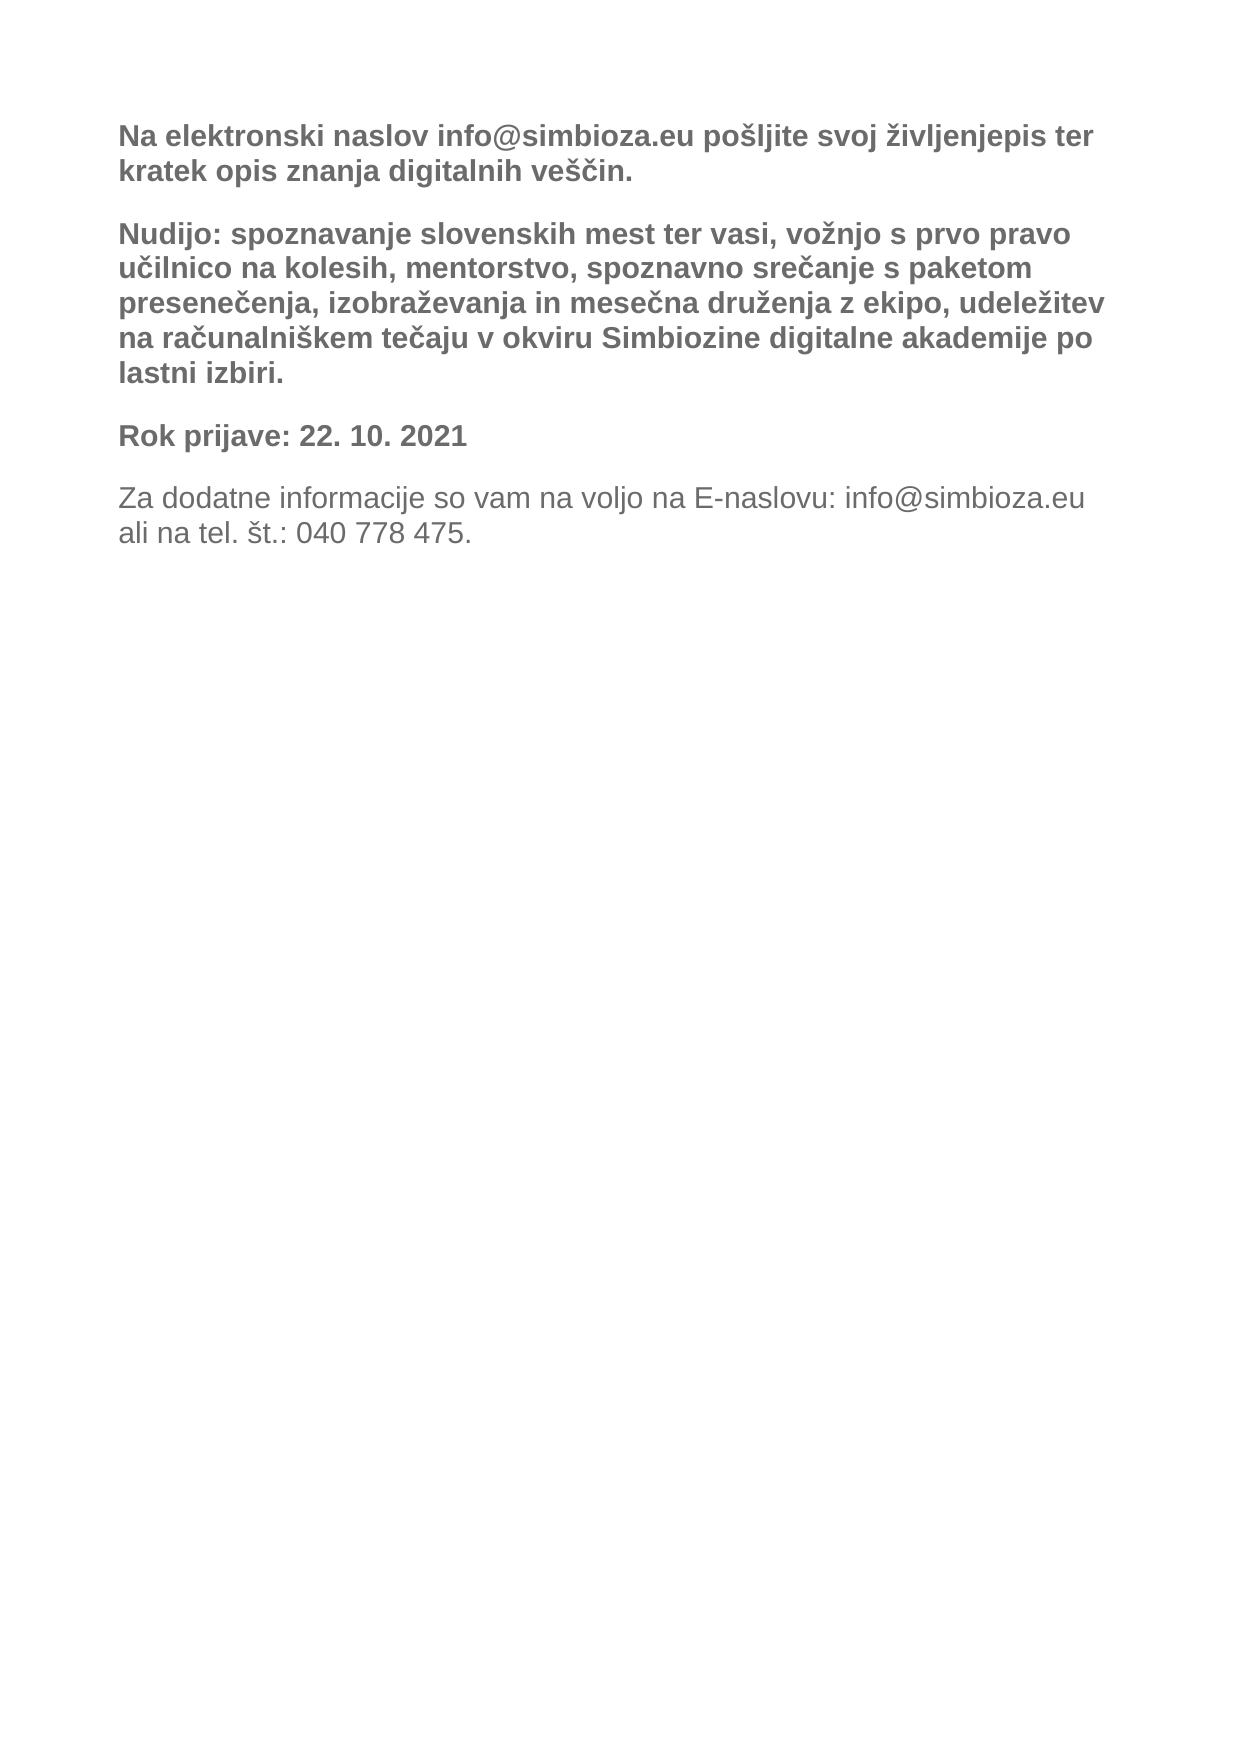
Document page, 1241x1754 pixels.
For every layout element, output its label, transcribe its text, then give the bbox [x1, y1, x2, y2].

text Na elektronski naslov info@simbioza.eu pošljite svoj življenjepis ter kratek opis znanja digitalnih veščin. [118, 118, 1122, 188]
text Za dodatne informacije so vam na voljo na E-naslovu: info@simbioza.eu ali na tel. št.: 040 778 475. [118, 481, 1122, 550]
text Nudijo: spoznavanje slovenskih mest ter vasi, vožnjo s prvo pravo učilnico na kolesih, mentorstvo, spoznavno srečanje s paketom presenečenja, izobraževanja in mesečna druženja z ekipo, udeležitev na računalniškem tečaju v okviru Simbiozine digitalne akademije po lastni izbiri. [118, 216, 1122, 390]
text Rok prijave: 22. 10. 2021 [118, 418, 1122, 452]
